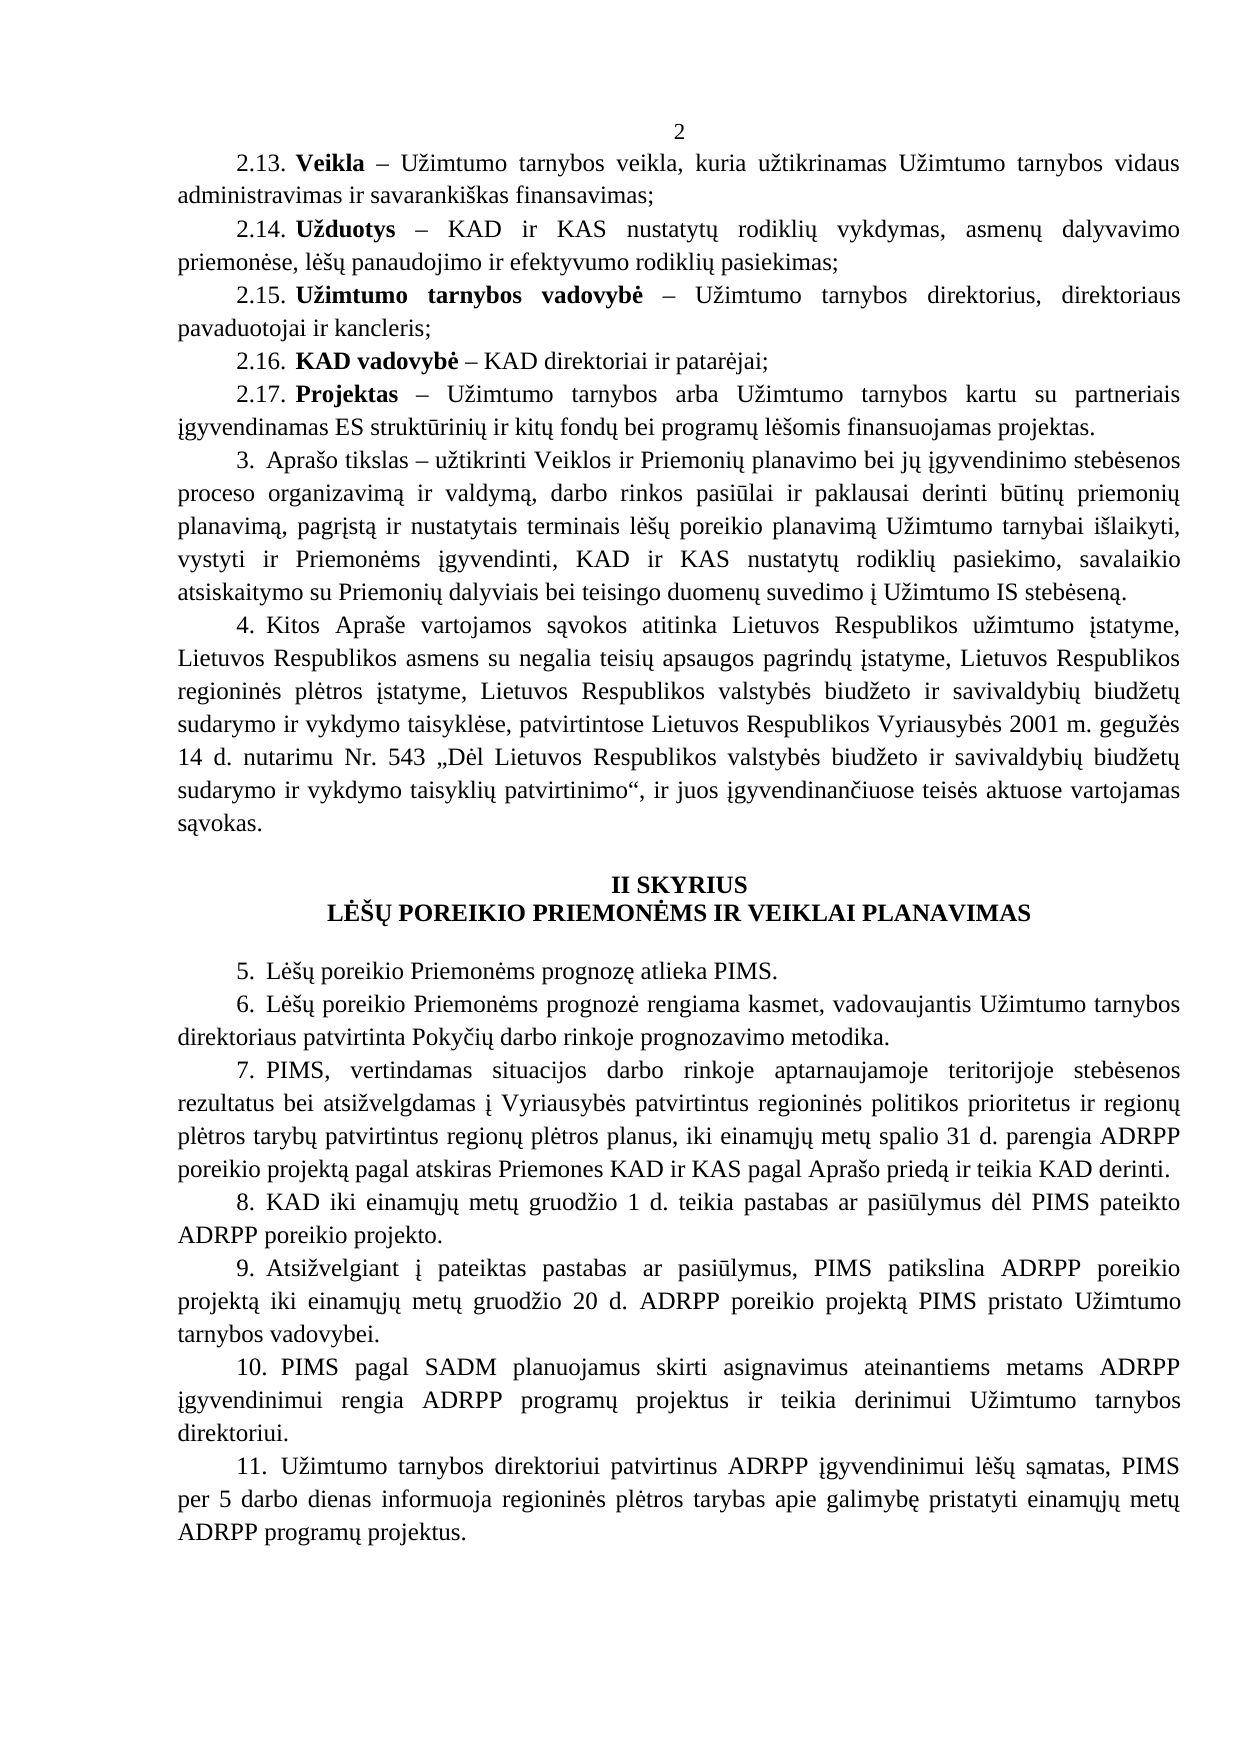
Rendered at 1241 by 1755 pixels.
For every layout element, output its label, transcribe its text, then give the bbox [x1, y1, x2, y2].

text 7. PIMS, vertindamas situacijos darbo rinkoje aptarnaujamoje teritorijoje stebėsenos rezultatus bei atsižvelgdamas į Vyriausybės patvirtintus regioninės politikos prioritetus ir regionų plėtros tarybų patvirtintus regionų plėtros planus, iki einamųjų metų spalio 31 d. parengia ADRPP poreikio projektą pagal atskiras Priemones KAD ir KAS pagal Aprašo priedą ir teikia KAD derinti. [177, 1055, 1181, 1183]
text 10. PIMS pagal SADM planuojamus skirti asignavimus ateinantiems metams ADRPP įgyvendinimui rengia ADRPP programų projektus ir teikia derinimui Užimtumo tarnybos direktoriui. [177, 1352, 1181, 1447]
text 2.13. Veikla – Užimtumo tarnybos veikla, kuria užtikrinamas Užimtumo tarnybos vidaus administravimas ir savarankiškas finansavimas; [177, 148, 1181, 209]
text 8. KAD iki einamųjų metų gruodžio 1 d. teikia pastabas ar pasiūlymus dėl PIMS pateikto ADRPP poreikio projekto. [177, 1187, 1181, 1249]
text 5. Lėšų poreikio Priemonėms prognozę atlieka PIMS. [177, 956, 1181, 985]
text 4. Kitos Apraše vartojamos sąvokos atitinka Lietuvos Respublikos užimtumo įstatyme, Lietuvos Respublikos asmens su negalia teisių apsaugos pagrindų įstatyme, Lietuvos Respublikos regioninės plėtros įstatyme, Lietuvos Respublikos valstybės biudžeto ir savivaldybių biudžetų sudarymo ir vykdymo taisyklėse, patvirtintose Lietuvos Respublikos Vyriausybės 2001 m. gegužės 14 d. nutarimu Nr. 543 „Dėl Lietuvos Respublikos valstybės biudžeto ir savivaldybių biudžetų sudarymo ir vykdymo taisyklių patvirtinimo“, ir juos įgyvendinančiuose teisės aktuose vartojamas sąvokas. [177, 610, 1181, 837]
text LĖŠŲ POREIKIO PRIEMONĖMS IR VEIKLAI PLANAVIMAS [177, 898, 1181, 927]
text 3. Aprašo tikslas – užtikrinti Veiklos ir Priemonių planavimo bei jų įgyvendinimo stebėsenos proceso organizavimą ir valdymą, darbo rinkos pasiūlai ir paklausai derinti būtinų priemonių planavimą, pagrįstą ir nustatytais terminais lėšų poreikio planavimą Užimtumo tarnybai išlaikyti, vystyti ir Priemonėms įgyvendinti, KAD ir KAS nustatytų rodiklių pasiekimo, savalaikio atsiskaitymo su Priemonių dalyviais bei teisingo duomenų suvedimo į Užimtumo IS stebėseną. [177, 445, 1181, 606]
text 2.14. Užduotys – KAD ir KAS nustatytų rodiklių vykdymas, asmenų dalyvavimo priemonėse, lėšų panaudojimo ir efektyvumo rodiklių pasiekimas; [177, 214, 1181, 275]
text II SKYRIUS [177, 870, 1181, 898]
text 2.15. Užimtumo tarnybos vadovybė – Užimtumo tarnybos direktorius, direktoriaus pavaduotojai ir kancleris; [177, 280, 1181, 341]
text 9. Atsižvelgiant į pateiktas pastabas ar pasiūlymus, PIMS patikslina ADRPP poreikio projektą iki einamųjų metų gruodžio 20 d. ADRPP poreikio projektą PIMS pristato Užimtumo tarnybos vadovybei. [177, 1253, 1181, 1348]
text 2.17. Projektas – Užimtumo tarnybos arba Užimtumo tarnybos kartu su partneriais įgyvendinamas ES struktūrinių ir kitų fondų bei programų lėšomis finansuojamas projektas. [177, 379, 1181, 441]
text 11. Užimtumo tarnybos direktoriui patvirtinus ADRPP įgyvendinimui lėšų sąmatas, PIMS per 5 darbo dienas informuoja regioninės plėtros tarybas apie galimybę pristatyti einamųjų metų ADRPP programų projektus. [177, 1451, 1181, 1546]
text 6. Lėšų poreikio Priemonėms prognozė rengiama kasmet, vadovaujantis Užimtumo tarnybos direktoriaus patvirtinta Pokyčių darbo rinkoje prognozavimo metodika. [177, 989, 1181, 1051]
text 2.16. KAD vadovybė – KAD direktoriai ir patarėjai; [177, 346, 1181, 374]
